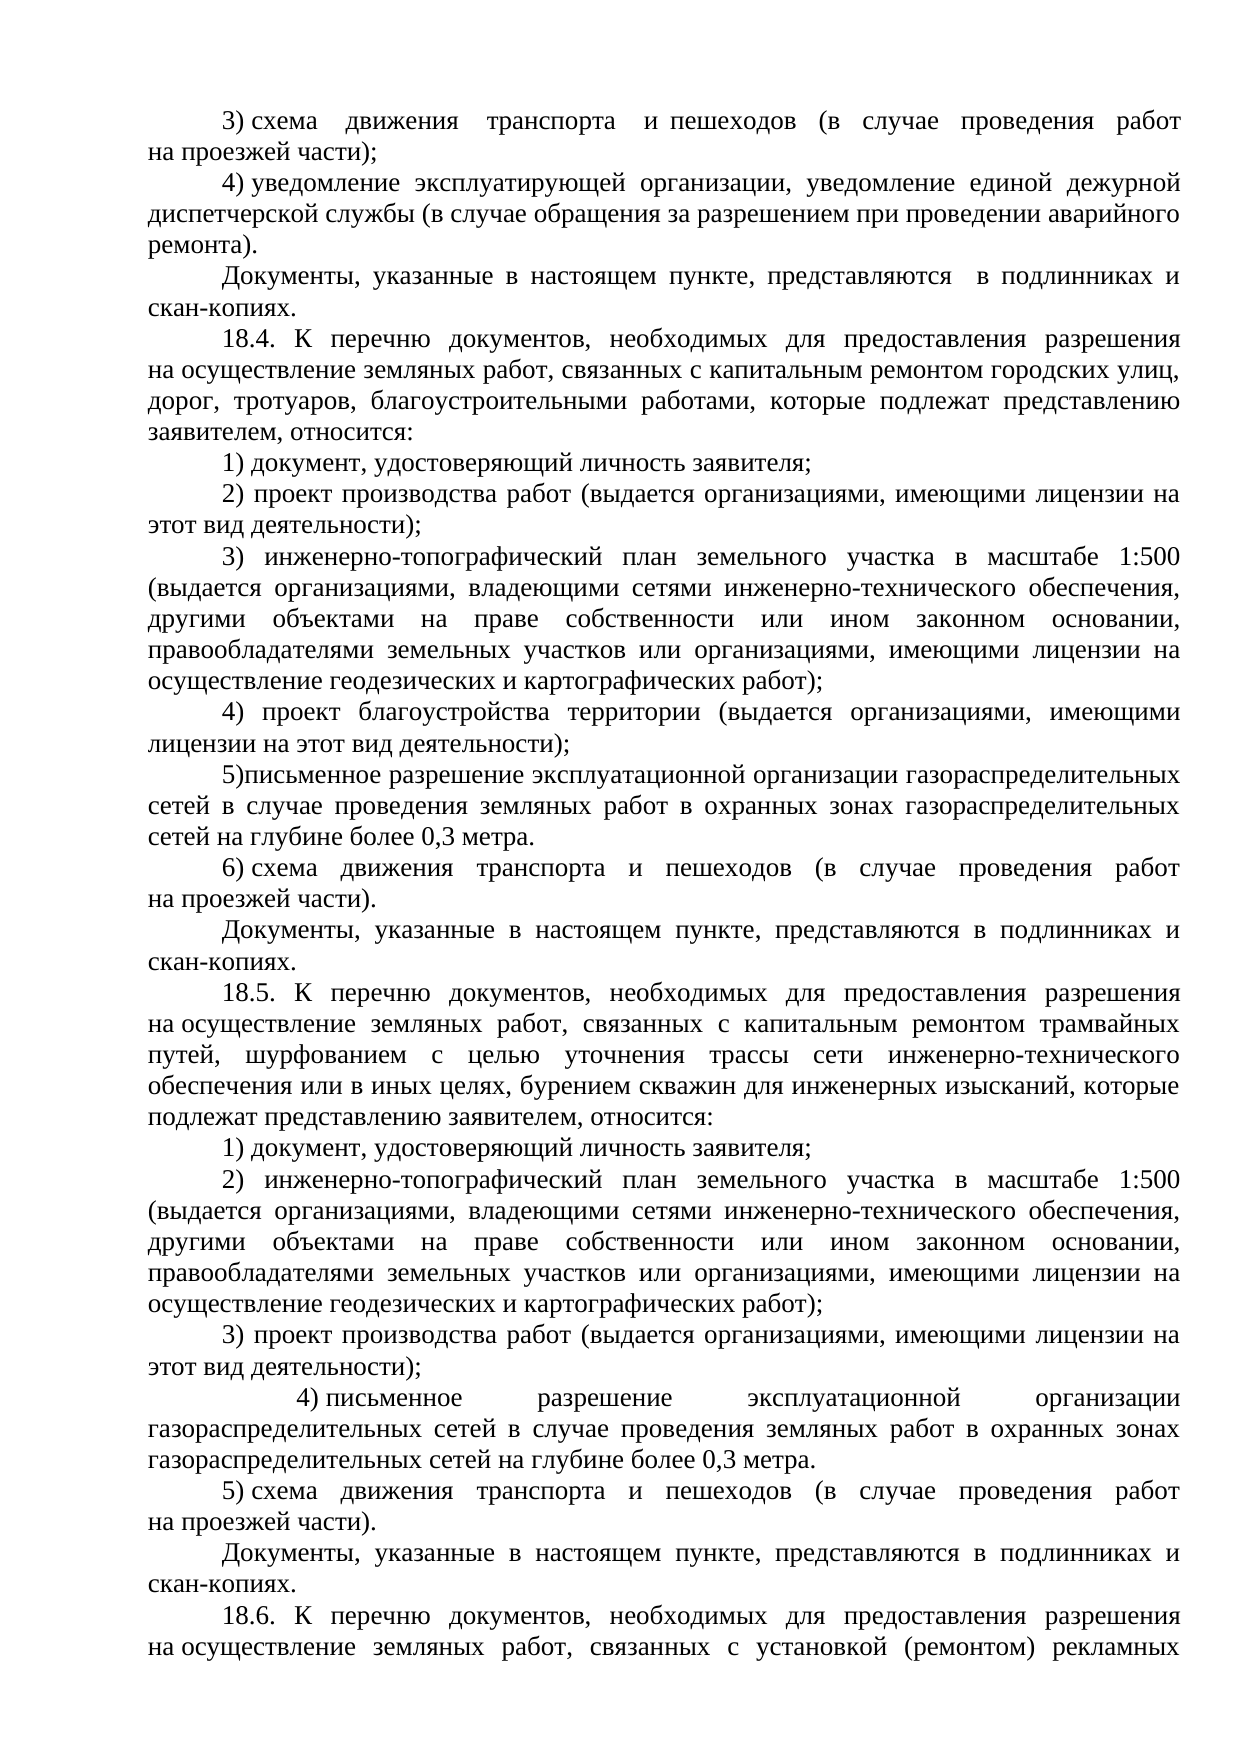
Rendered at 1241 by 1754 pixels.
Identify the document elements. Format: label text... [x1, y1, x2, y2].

text 18.4. К перечню документов, необходимых для предоставления разрешения на осуществление земляных работ, связанных с капитальным ремонтом городских улиц, дорог, тротуаров, благоустроительными работами, которые подлежат представлению заявителем, относится: [148, 322, 1181, 446]
text 18.5. К перечню документов, необходимых для предоставления разрешения на осуществление земляных работ, связанных с капитальным ремонтом трамвайных путей, шурфованием с целью уточнения трассы сети инженерно-технического обеспечения или в иных целях, бурением скважин для инженерных изысканий, которые подлежат представлению заявителем, относится: [148, 976, 1181, 1132]
text 5)письменное разрешение эксплуатационной организации газораспределительных сетей в случае проведения земляных работ в охранных зонах газораспределительных сетей на глубине более 0,3 метра. [148, 758, 1181, 851]
text 1) документ, удостоверяющий личность заявителя; [148, 1132, 1181, 1163]
text 1) документ, удостоверяющий личность заявителя; [148, 446, 1181, 477]
text 2) инженерно-топографический план земельного участка в масштабе 1:500 (выдается организациями, владеющими сетями инженерно-технического обеспечения, другими объектами на праве собственности или ином законном основании, правообладателями земельных участков или организациями, имеющими лицензии на осуществление геодезических и картографических работ); [148, 1163, 1181, 1318]
text 3) инженерно-топографический план земельного участка в масштабе 1:500 (выдается организациями, владеющими сетями инженерно-технического обеспечения, другими объектами на праве собственности или ином законном основании, правообладателями земельных участков или организациями, имеющими лицензии на осуществление геодезических и картографических работ); [148, 540, 1181, 696]
text 6) схема движения транспорта и пешеходов (в случае проведения работ на проезжей части). [148, 851, 1181, 913]
text 5) схема движения транспорта и пешеходов (в случае проведения работ на проезжей части). [148, 1474, 1181, 1536]
text Документы, указанные в настоящем пункте, представляются в подлинниках и скан-копиях. [148, 913, 1181, 976]
text 4) уведомление эксплуатирующей организации, уведомление единой дежурной диспетчерской службы (в случае обращения за разрешением при проведении аварийного ремонта). [148, 166, 1181, 259]
text 3) проект производства работ (выдается организациями, имеющими лицензии на этот вид деятельности); [148, 1318, 1181, 1381]
text 2) проект производства работ (выдается организациями, имеющими лицензии на этот вид деятельности); [148, 477, 1181, 540]
text 18.6. К перечню документов, необходимых для предоставления разрешения на осуществление земляных работ, связанных с установкой (ремонтом) рекламных [148, 1599, 1181, 1661]
text 3) схема движения транспорта и пешеходов (в случае проведения работ на проезжей части); [148, 104, 1181, 166]
text Документы, указанные в настоящем пункте, представляются в подлинниках и скан-копиях. [148, 1536, 1181, 1599]
text 4) письменное разрешение эксплуатационной организации газораспределительных сетей в случае проведения земляных работ в охранных зонах газораспределительных сетей на глубине более 0,3 метра. [148, 1381, 1181, 1474]
text Документы, указанные в настоящем пункте, представляются в подлинниках и скан-копиях. [148, 259, 1181, 322]
text 4) проект благоустройства территории (выдается организациями, имеющими лицензии на этот вид деятельности); [148, 696, 1181, 758]
